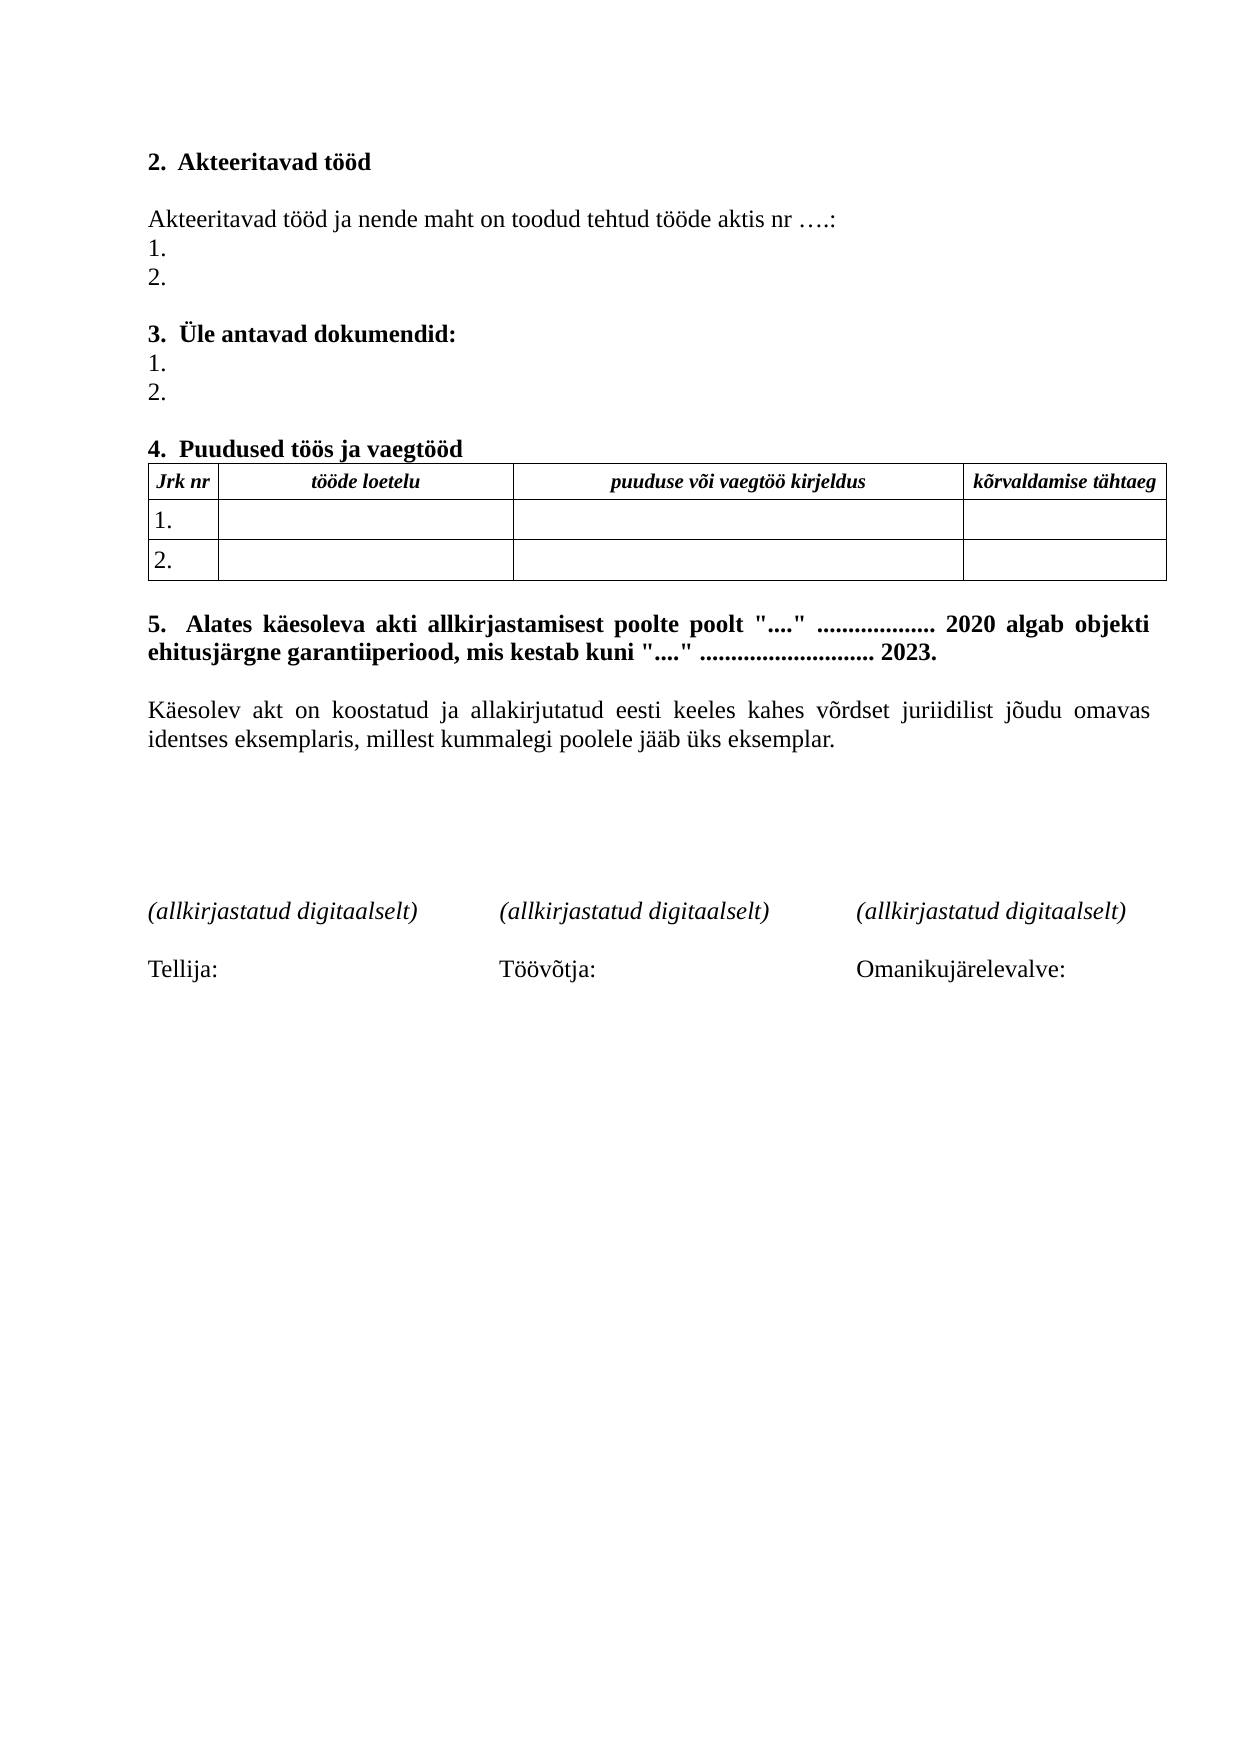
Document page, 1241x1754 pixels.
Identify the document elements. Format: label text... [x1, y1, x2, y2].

table_header kõrvaldamise tähtaeg [964, 464, 1166, 499]
table_header puuduse või vaegtöö kirjeldus [514, 464, 963, 499]
text 1. [148, 233, 1152, 262]
text Käesolev akt on koostatud ja allakirjutatud eesti keeles kahes võrdset juriidilist jõudu omavas identses eksemplaris, millest kummalegi poolele jääb üks eksemplar. [148, 695, 1152, 752]
text 4. Puudused töös ja vaegtööd [148, 434, 1152, 463]
table_cell [514, 500, 963, 539]
text Tellija: Töövõtja: Omanikujärelevalve: [148, 954, 1152, 982]
text Akteeritavad tööd ja nende maht on toodud tehtud tööde aktis nr ….: [148, 204, 1152, 233]
table_header tööde loetelu [219, 464, 513, 499]
table_cell [219, 540, 513, 580]
table_cell [219, 500, 513, 539]
table_cell 1. [149, 500, 218, 539]
text 5. Alates käesoleva akti allkirjastamisest poolte poolt "...." ................... 2020 algab objekti ehitusjärgne garantiiperiood, mis kestab kuni "...." ............................ 2023. [148, 609, 1152, 666]
table_cell [514, 540, 963, 580]
table_cell [964, 540, 1166, 580]
table_cell [964, 500, 1166, 539]
text 2. Akteeritavad tööd [148, 147, 1152, 176]
text 2. [148, 377, 1152, 406]
text 2. [148, 262, 1152, 291]
table_header Jrk nr [149, 464, 218, 499]
text 1. [148, 348, 1152, 377]
text (allkirjastatud digitaalselt) (allkirjastatud digitaalselt) (allkirjastatud digitaalselt) [148, 896, 1152, 925]
table_cell 2. [149, 540, 218, 580]
text 3. Üle antavad dokumendid: [148, 319, 1152, 348]
